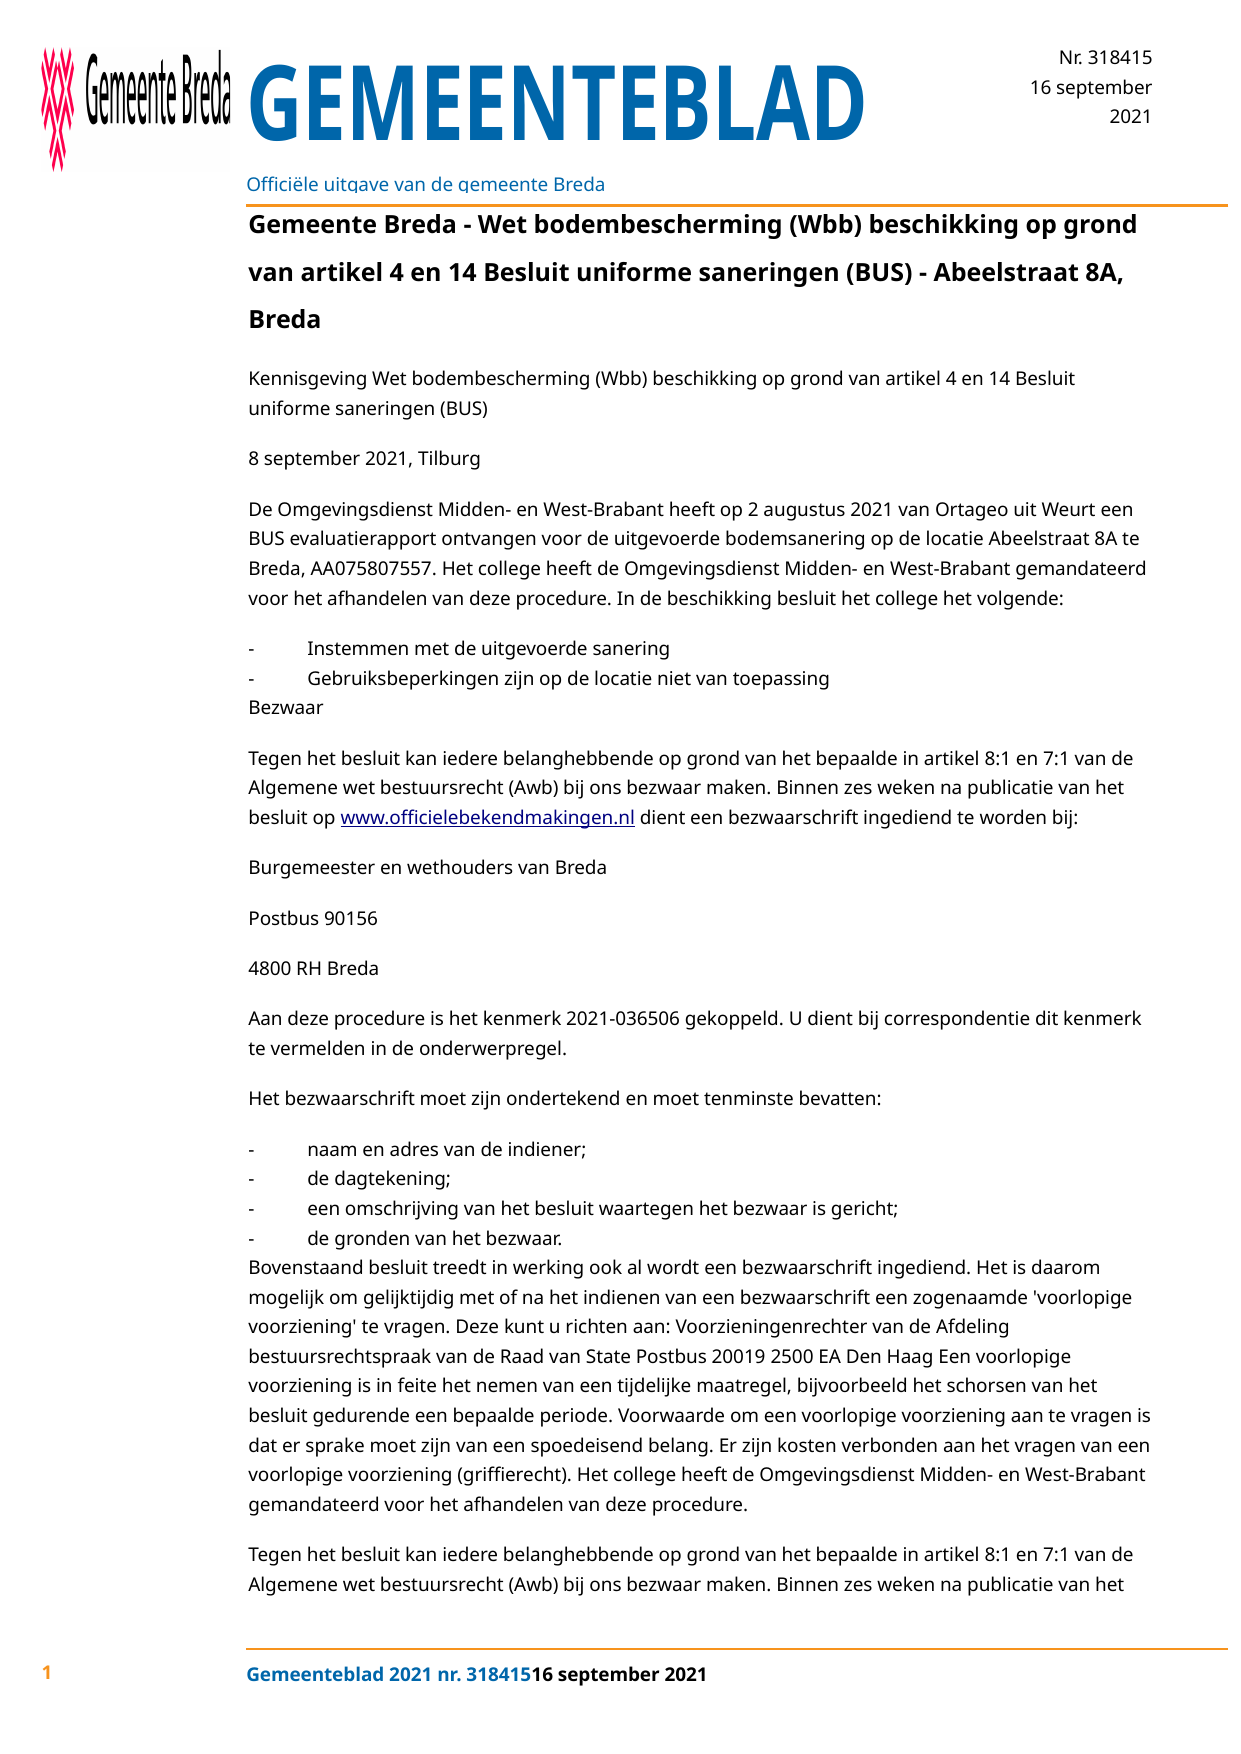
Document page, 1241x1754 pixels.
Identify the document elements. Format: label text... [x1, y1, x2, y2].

text Bezwaar [248, 694, 1152, 720]
text Tegen het besluit kan iedere belanghebbende op grond van het bepaalde in artikel 8:1 en 7:1 van de Algemene wet bestuursrecht (Awb) bij ons bezwaar maken. Binnen zes weken na publicatie van het [248, 1541, 1152, 1597]
list de gronden van het bezwaar. [248, 1225, 1152, 1250]
text Postbus 90156 [248, 905, 1152, 930]
text Tegen het besluit kan iedere belanghebbende op grond van het bepaalde in artikel 8:1 en 7:1 van de Algemene wet bestuursrecht (Awb) bij ons bezwaar maken. Binnen zes weken na publicatie van het besluit op www.officielebekendmakingen.nl dient een bezwaarschrift ingediend te worden bij: [248, 745, 1152, 829]
list de dagtekening; [248, 1166, 1152, 1191]
picture [41, 47, 231, 172]
list Instemmen met de uitgevoerde sanering [248, 635, 1152, 661]
text 4800 RH Breda [248, 955, 1152, 981]
text Kennisgeving Wet bodembescherming (Wbb) beschikking op grond van artikel 4 en 14 Besluit uniforme saneringen (BUS) [248, 366, 1152, 421]
text Gemeente Breda - Wet bodembescherming (Wbb) beschikking op grond van artikel 4 en 14 Besluit uniforme saneringen (BUS) - Abeelstraat 8A, Breda [248, 207, 1152, 336]
text De Omgevingsdienst Midden- en West-Brabant heeft op 2 augustus 2021 van Ortageo uit Weurt een BUS evaluatierapport ontvangen voor de uitgevoerde bodemsanering op de locatie Abeelstraat 8A te Breda, AA075807557. Het college heeft de Omgevingsdienst Midden- en West-Brabant gemandateerd voor het afhandelen van deze procedure. In de beschikking besluit het college het volgende: [248, 496, 1152, 610]
list Gebruiksbeperkingen zijn op de locatie niet van toepassing [248, 665, 1152, 690]
text Aan deze procedure is het kenmerk 2021-036506 gekoppeld. U dient bij correspondentie dit kenmerk te vermelden in de onderwerpregel. [248, 1006, 1152, 1061]
text Het bezwaarschrift moet zijn ondertekend en moet tenminste bevatten: [248, 1086, 1152, 1111]
text Burgemeester en wethouders van Breda [248, 854, 1152, 880]
text 8 september 2021, Tilburg [248, 446, 1152, 471]
list een omschrijving van het besluit waartegen het bezwaar is gericht; [248, 1195, 1152, 1221]
list naam en adres van de indiener; [248, 1136, 1152, 1162]
text Bovenstaand besluit treedt in werking ook al wordt een bezwaarschrift ingediend. Het is daarom mogelijk om gelijktijdig met of na het indienen van een bezwaarschrift een zogenaamde 'voorlopige voorziening' te vragen. Deze kunt u richten aan: Voorzieningenrechter van de Afdeling bestuursrechtspraak van de Raad van State Postbus 20019 2500 EA Den Haag Een voorlopige voorziening is in feite het nemen van een tijdelijke maatregel, bijvoorbeeld het schorsen van het besluit gedurende een bepaalde periode. Voorwaarde om een voorlopige voorziening aan te vragen is dat er sprake moet zijn van een spoedeisend belang. Er zijn kosten verbonden aan het vragen van een voorlopige voorziening (griffierecht). Het college heeft de Omgevingsdienst Midden- en West-Brabant gemandateerd voor het afhandelen van deze procedure. [248, 1254, 1152, 1517]
